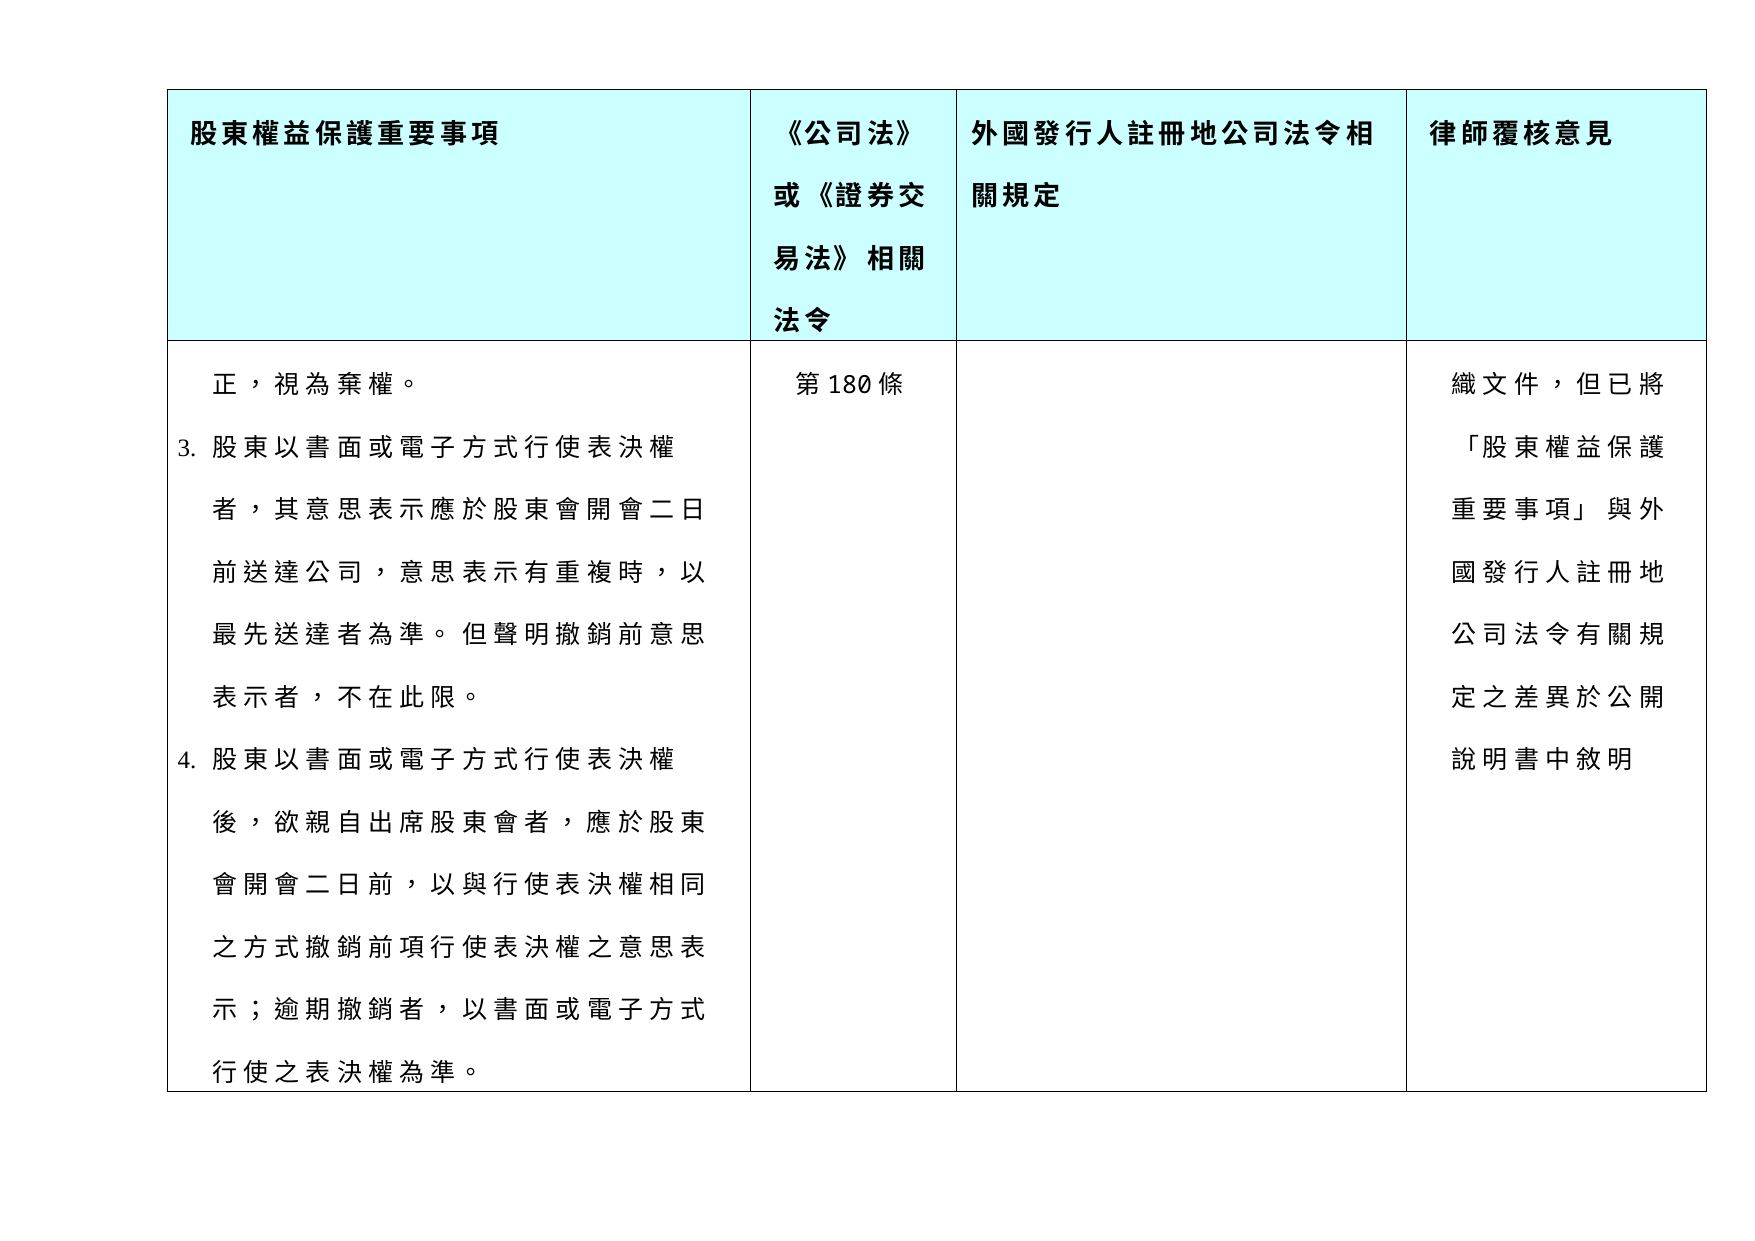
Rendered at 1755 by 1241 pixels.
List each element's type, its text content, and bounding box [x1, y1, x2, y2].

table_cell [957, 341, 1406, 1091]
table_header 外國發行人註冊地公司法令相關規定 [957, 90, 1406, 340]
table_header 律師覆核意見 [1407, 90, 1706, 340]
table_cell 公司章程應明定將電子方式列為行使表決權管道之一，召開股東會時，股東得採行以書面或電子方式行使其表決權；公司於中華民國境外召開股東會者，應提供股東得採行以書面或電子方式行使表決權。 公司以書面、電子方式行使表決權時，其行使方法應載明於股東會召集通知。以書面或電子方式行使表決權之股東，視為親自出席股東會。但就該次股東會之臨時動議及原議案之修正，視為棄權。 股東以書面或電子方式行使表決權者，其意思表示應於股東會開會二日前送達公司，意思表示有重複時，以最先送達者為準。但聲明撤銷前意思表示者，不在此限。 股東以書面或電子方式行使表決權後，欲親自出席股東會者，應於股東會開會二日前，以與行使表決權相同之方式撤銷前項行使表決權之意思表示；逾期撤銷者，以書面或電子方式行使之表決權為準。 股東對於會議之事項，有自身利害關係致有害於公司利益之虞時，不得加入表決，並不得代理他股東行使其表決權。不得行使表決權之股份數，不算入已出席股東之表決權數。 公司各股東，除章程另有規定外，每股有一表決權。 有下列情形之一者，其股份無表決權。股東會之決議，對無表決權股東之股份數，不算入已發行股份之總數： 公司依法持有自己之股份。 被持有已發行有表決權之股份總數或資本總額超過半數之從屬公司，所持有控制公司之股份。股111111111111111111111111111111111111111111111111111111111111111111111111111111111111111111111111111111111111111111111111111 控制公司及其從屬公司直接或間接持有他公司已發行有表決權之股份總數或資本總額合計超過半數之他公司，所持有控制公司及其從屬公司之股份。 [168, 341, 750, 1091]
table_cell 公司法第177條之1 公司法第177條之2 公司法第178條 公司法第179條 公司法第180條 [751, 341, 956, 1091]
table_cell 織文件，但已將「股東權益保護重要事項」與外國發行人註冊地公司法令有關規定之差異於公開說明書中敘明 [1407, 341, 1706, 1091]
table_header 《公司法》或《證券交易法》相關法令 [751, 90, 956, 340]
table_header 股東權益保護重要事項 [168, 90, 750, 340]
